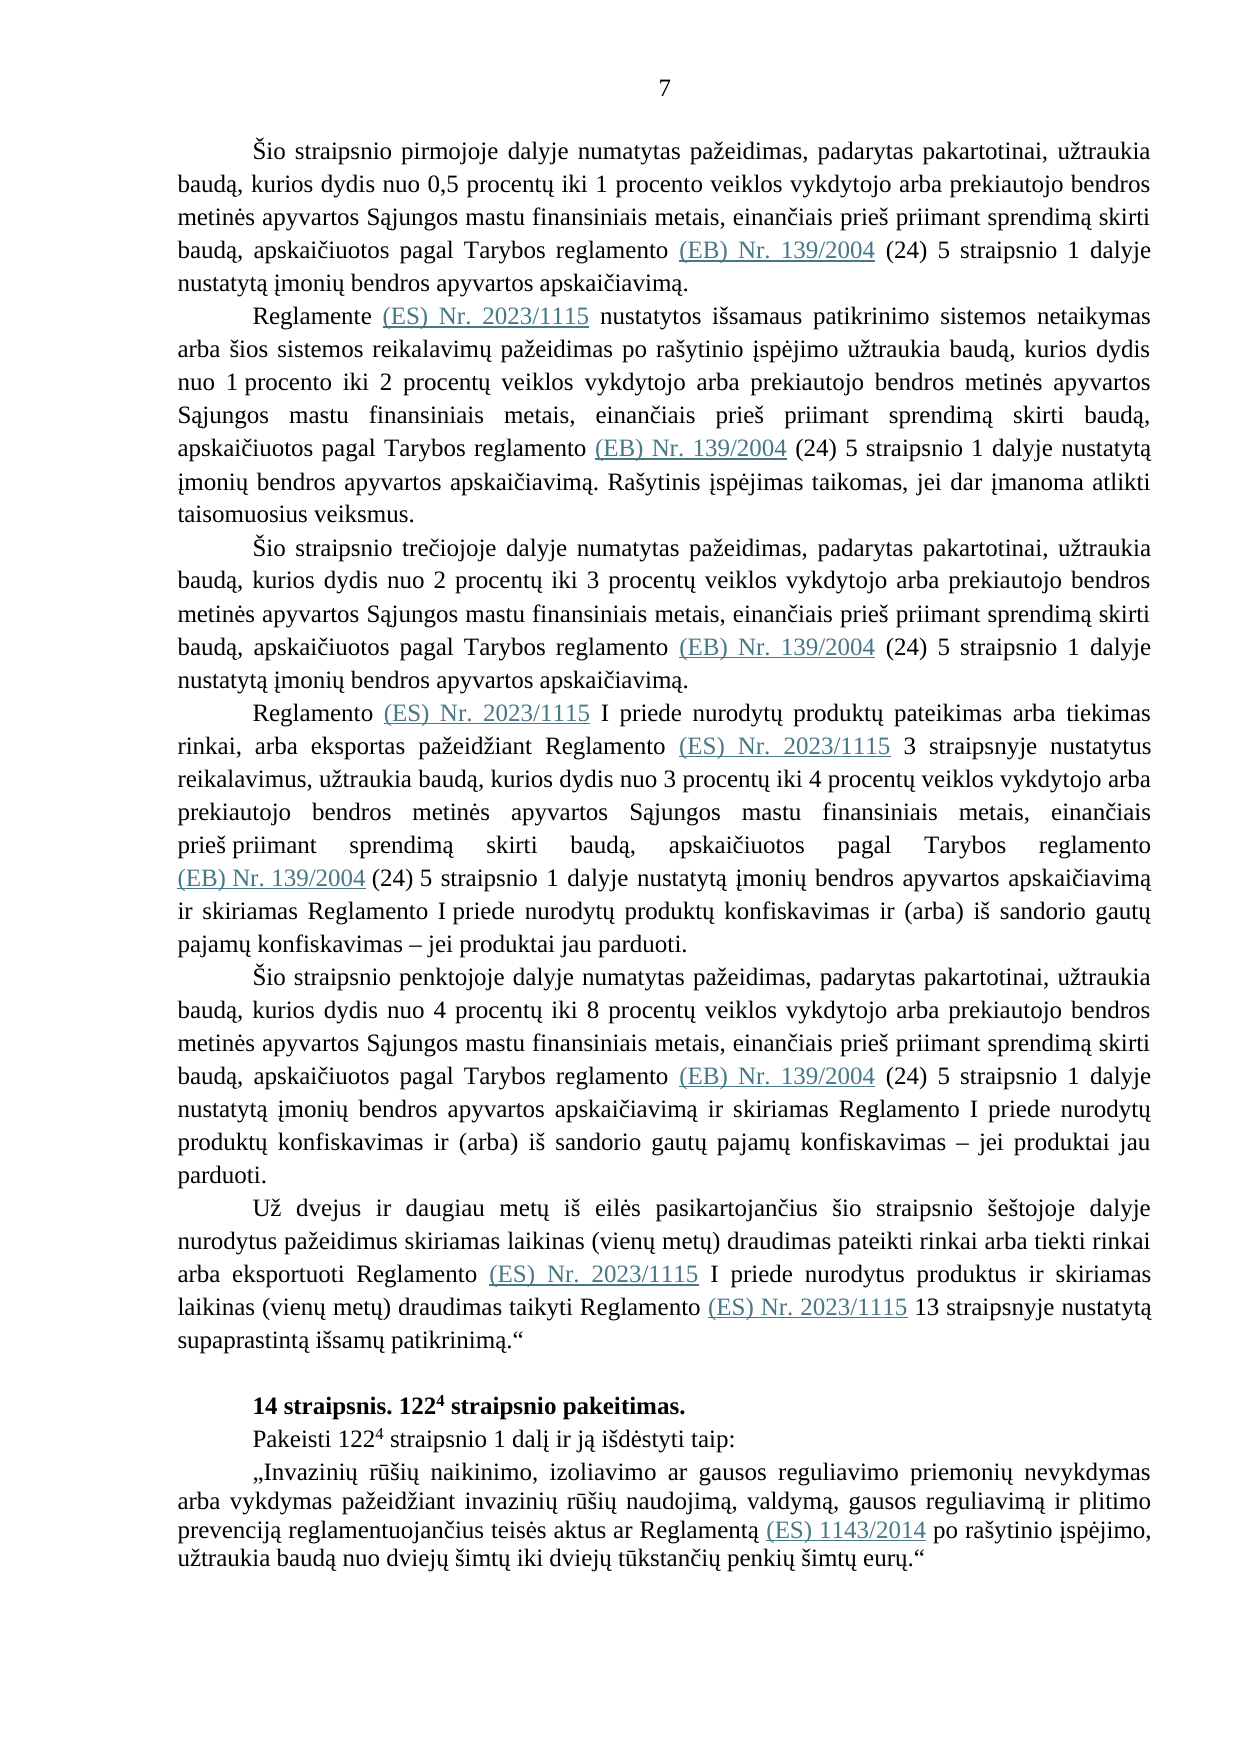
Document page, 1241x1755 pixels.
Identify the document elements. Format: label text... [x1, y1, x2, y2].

text Šio straipsnio pirmojoje dalyje numatytas pažeidimas, padarytas pakartotinai, užtraukia baudą, kurios dydis nuo 0,5 procentų iki 1 procento veiklos vykdytojo arba prekiautojo bendros metinės apyvartos Sąjungos mastu finansiniais metais, einančiais prieš priimant sprendimą skirti baudą, apskaičiuotos pagal Tarybos reglamento (EB) Nr. 139/2004 (24) 5 straipsnio 1 dalyje nustatytą įmonių bendros apyvartos apskaičiavimą. [177, 136, 1152, 297]
text Reglamento (ES) Nr. 2023/1115 I priede nurodytų produktų pateikimas arba tiekimas rinkai, arba eksportas pažeidžiant Reglamento (ES) Nr. 2023/1115 3 straipsnyje nustatytus reikalavimus, užtraukia baudą, kurios dydis nuo 3 procentų iki 4 procentų veiklos vykdytojo arba prekiautojo bendros metinės apyvartos Sąjungos mastu finansiniais metais, einančiais prieš priimant sprendimą skirti baudą, apskaičiuotos pagal Tarybos reglamento (EB) Nr. 139/2004 (24) 5 straipsnio 1 dalyje nustatytą įmonių bendros apyvartos apskaičiavimą ir skiriamas Reglamento I priede nurodytų produktų konfiskavimas ir (arba) iš sandorio gautų pajamų konfiskavimas – jei produktai jau parduoti. [177, 698, 1152, 958]
text Šio straipsnio penktojoje dalyje numatytas pažeidimas, padarytas pakartotinai, užtraukia baudą, kurios dydis nuo 4 procentų iki 8 procentų veiklos vykdytojo arba prekiautojo bendros metinės apyvartos Sąjungos mastu finansiniais metais, einančiais prieš priimant sprendimą skirti baudą, apskaičiuotos pagal Tarybos reglamento (EB) Nr. 139/2004 (24) 5 straipsnio 1 dalyje nustatytą įmonių bendros apyvartos apskaičiavimą ir skiriamas Reglamento I priede nurodytų produktų konfiskavimas ir (arba) iš sandorio gautų pajamų konfiskavimas – jei produktai jau parduoti. [177, 962, 1152, 1189]
text Pakeisti 1224 straipsnio 1 dalį ir ją išdėstyti taip: [177, 1424, 1152, 1453]
text Už dvejus ir daugiau metų iš eilės pasikartojančius šio straipsnio šeštojoje dalyje nurodytus pažeidimus skiriamas laikinas (vienų metų) draudimas pateikti rinkai arba tiekti rinkai arba eksportuoti Reglamento (ES) Nr. 2023/1115 I priede nurodytus produktus ir skiriamas laikinas (vienų metų) draudimas taikyti Reglamento (ES) Nr. 2023/1115 13 straipsnyje nustatytą supaprastintą išsamų patikrinimą.“ [177, 1193, 1152, 1354]
text „Invazinių rūšių naikinimo, izoliavimo ar gausos reguliavimo priemonių nevykdymas arba vykdymas pažeidžiant invazinių rūšių naudojimą, valdymą, gausos reguliavimą ir plitimo prevenciją reglamentuojančius teisės aktus ar Reglamentą (ES) 1143/2014 po rašytinio įspėjimo, užtraukia baudą nuo dviejų šimtų iki dviejų tūkstančių penkių šimtų eurų.“ [177, 1457, 1152, 1572]
text 14 straipsnis. 1224 straipsnio pakeitimas. [177, 1391, 1152, 1420]
text Šio straipsnio trečiojoje dalyje numatytas pažeidimas, padarytas pakartotinai, užtraukia baudą, kurios dydis nuo 2 procentų iki 3 procentų veiklos vykdytojo arba prekiautojo bendros metinės apyvartos Sąjungos mastu finansiniais metais, einančiais prieš priimant sprendimą skirti baudą, apskaičiuotos pagal Tarybos reglamento (EB) Nr. 139/2004 (24) 5 straipsnio 1 dalyje nustatytą įmonių bendros apyvartos apskaičiavimą. [177, 533, 1152, 693]
text Reglamente (ES) Nr. 2023/1115 nustatytos išsamaus patikrinimo sistemos netaikymas arba šios sistemos reikalavimų pažeidimas po rašytinio įspėjimo užtraukia baudą, kurios dydis nuo 1 procento iki 2 procentų veiklos vykdytojo arba prekiautojo bendros metinės apyvartos Sąjungos mastu finansiniais metais, einančiais prieš priimant sprendimą skirti baudą, apskaičiuotos pagal Tarybos reglamento (EB) Nr. 139/2004 (24) 5 straipsnio 1 dalyje nustatytą įmonių bendros apyvartos apskaičiavimą. Rašytinis įspėjimas taikomas, jei dar įmanoma atlikti taisomuosius veiksmus. [177, 301, 1152, 528]
